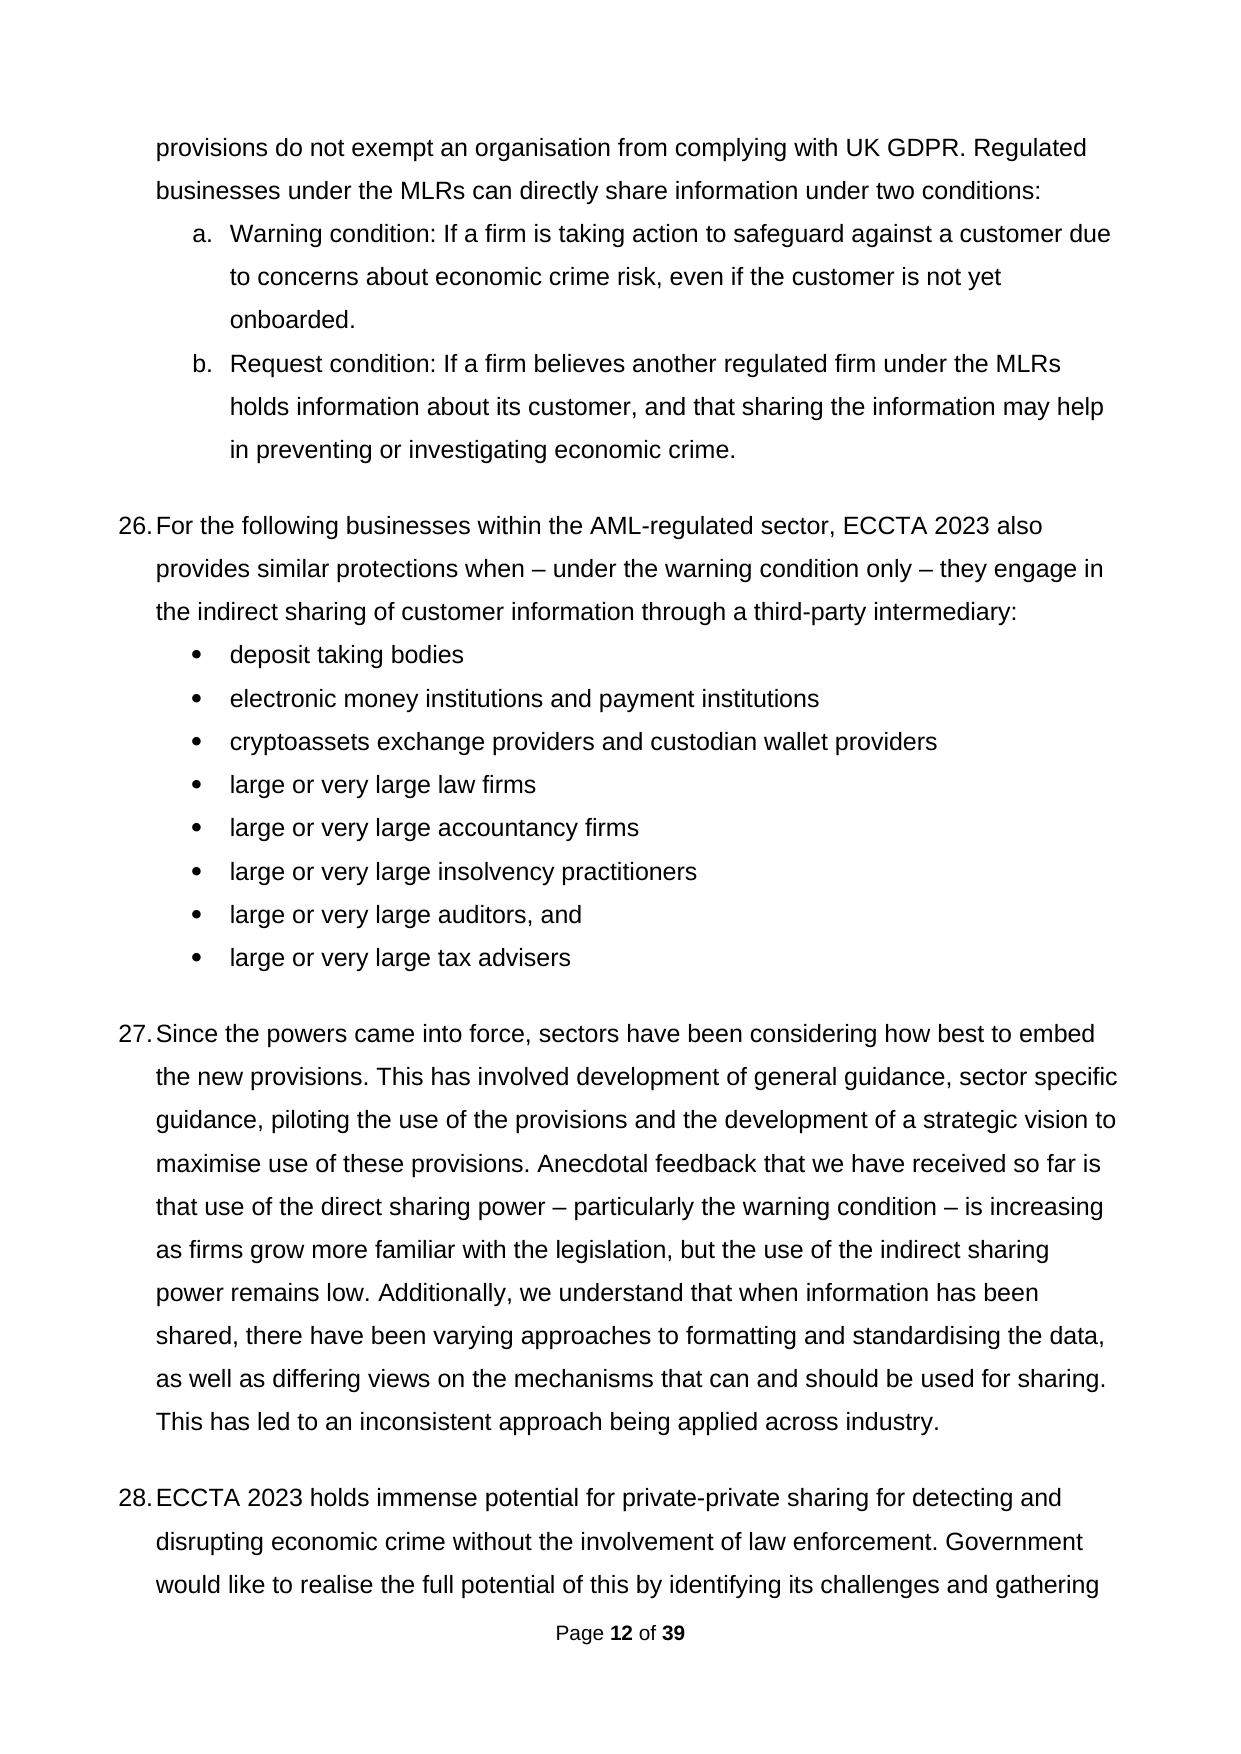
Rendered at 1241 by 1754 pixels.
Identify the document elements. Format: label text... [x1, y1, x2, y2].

list large or very large auditors, and [192, 900, 1122, 928]
list deposit taking bodies [192, 640, 1122, 669]
list ECCTA 2023 holds immense potential for private-private sharing for detecting and disrupting economic crime without the involvement of law enforcement. Government would like to realise the full potential of this by identifying its challenges and gathering [118, 1483, 1122, 1598]
list cryptoassets exchange providers and custodian wallet providers [192, 727, 1122, 756]
list Warning condition: If a firm is taking action to safeguard against a customer due to concerns about economic crime risk, even if the customer is not yet onboarded. [192, 219, 1122, 334]
list large or very large accountancy firms [192, 813, 1122, 842]
list large or very large tax advisers [192, 943, 1122, 972]
list provisions do not exempt an organisation from complying with UK GDPR. Regulated businesses under the MLRs can directly share information under two conditions: [118, 133, 1122, 205]
list large or very large insolvency practitioners [192, 856, 1122, 885]
list Request condition: If a firm believes another regulated firm under the MLRs holds information about its customer, and that sharing the information may help in preventing or investigating economic crime. [192, 348, 1122, 463]
list electronic money institutions and payment institutions [192, 683, 1122, 712]
list Since the powers came into force, sectors have been considering how best to embed the new provisions. This has involved development of general guidance, sector specific guidance, piloting the use of the provisions and the development of a strategic vision to maximise use of these provisions. Anecdotal feedback that we have received so far is that use of the direct sharing power – particularly the warning condition – is increasing as firms grow more familiar with the legislation, but the use of the indirect sharing power remains low. Additionally, we understand that when information has been shared, there have been varying approaches to formatting and standardising the data, as well as differing views on the mechanisms that can and should be used for sharing. This has led to an inconsistent approach being applied across industry. [118, 1019, 1122, 1436]
list For the following businesses within the AML-regulated sector, ECCTA 2023 also provides similar protections when – under the warning condition only – they engage in the indirect sharing of customer information through a third-party intermediary: [118, 511, 1122, 626]
list large or very large law firms [192, 770, 1122, 799]
